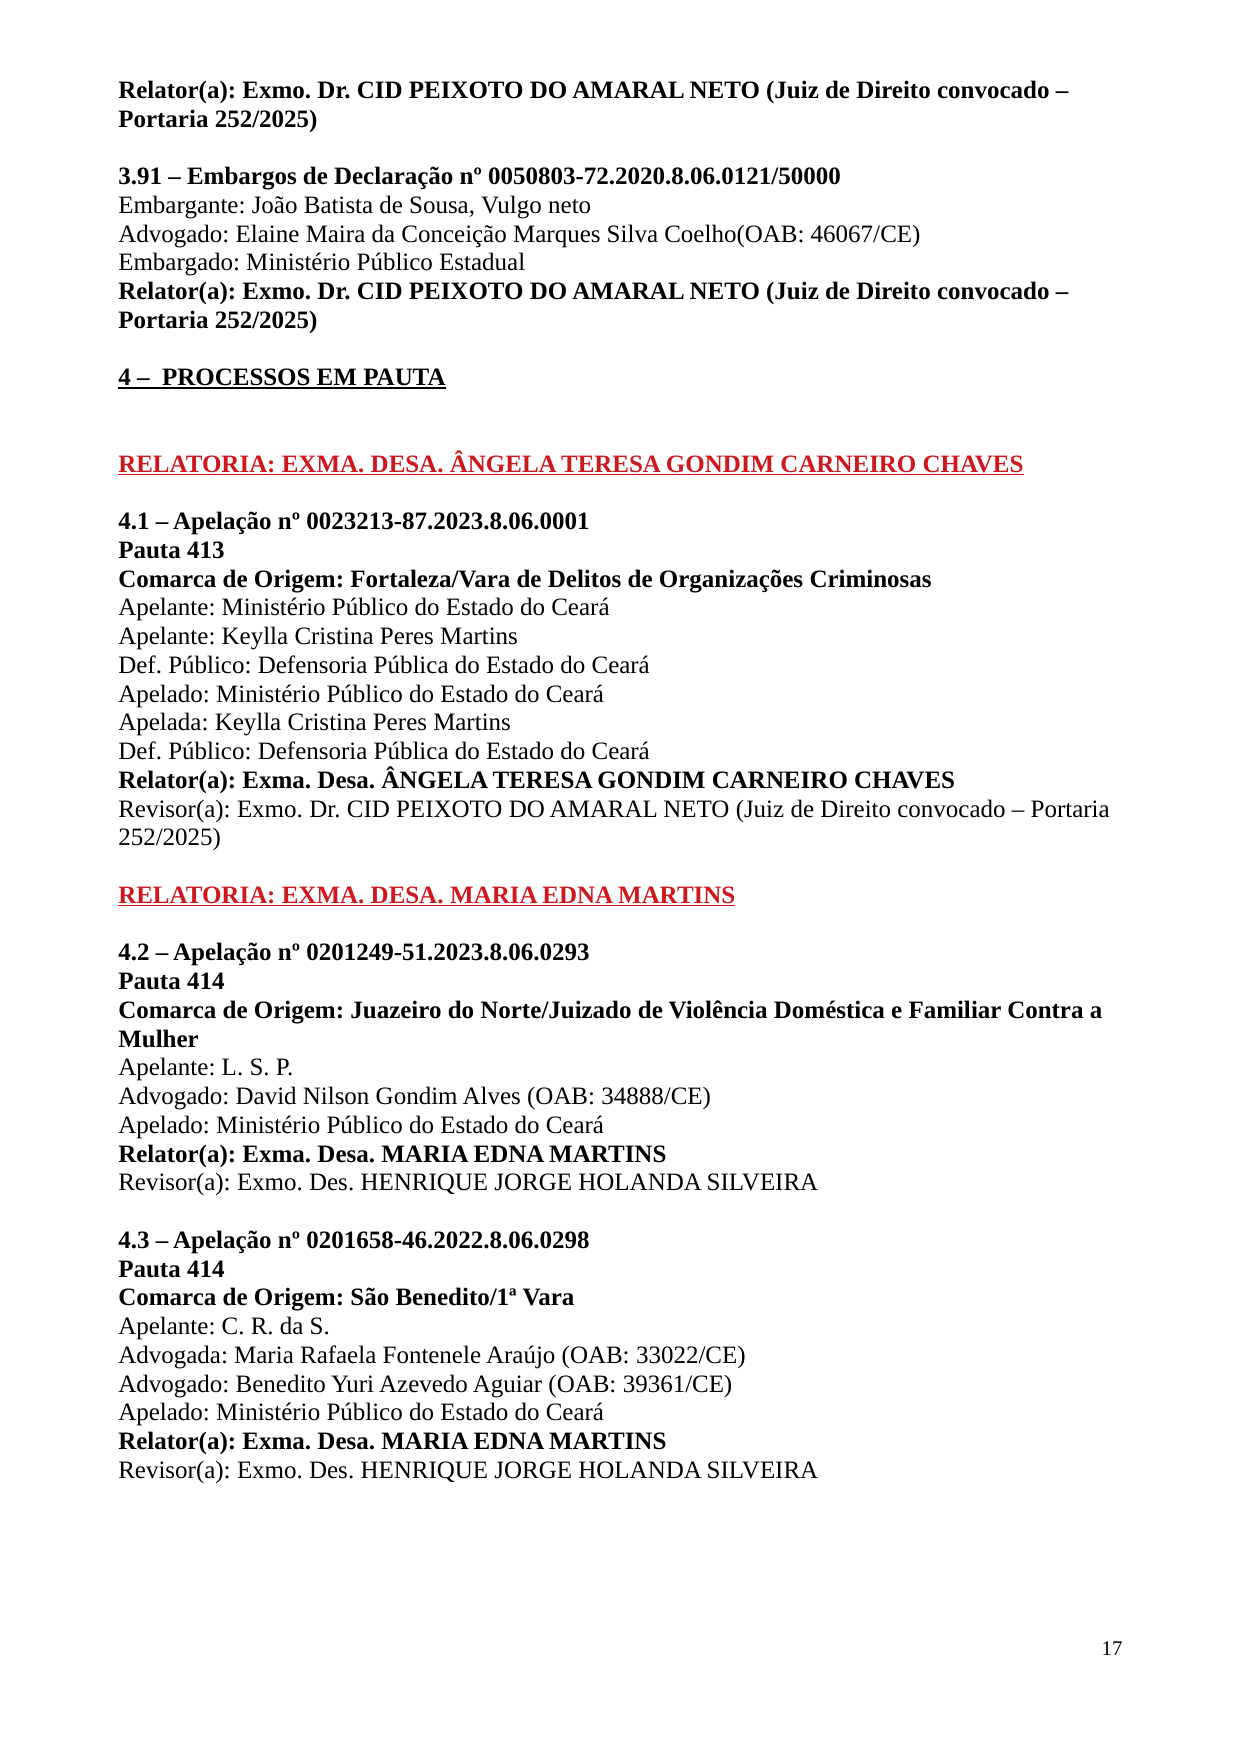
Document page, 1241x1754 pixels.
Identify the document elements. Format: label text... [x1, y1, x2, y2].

text Relator(a): Exma. Desa. MARIA EDNA MARTINS [118, 1139, 1122, 1167]
text Apelante: Keylla Cristina Peres Martins [118, 621, 1122, 650]
text Apelante: L. S. P. [118, 1052, 1122, 1081]
text Relator(a): Exma. Desa. MARIA EDNA MARTINS [118, 1426, 1122, 1455]
text Advogado: Benedito Yuri Azevedo Aguiar (OAB: 39361/CE) [118, 1369, 1122, 1397]
text Pauta 413 [118, 535, 1122, 564]
text Advogado: David Nilson Gondim Alves (OAB: 34888/CE) [118, 1081, 1122, 1110]
text Pauta 414 [118, 966, 1122, 995]
text Relator(a): Exmo. Dr. CID PEIXOTO DO AMARAL NETO (Juiz de Direito convocado – Portaria 252/2025) [118, 276, 1122, 334]
text 4 – PROCESSOS EM PAUTA [118, 362, 1122, 391]
text Comarca de Origem: Fortaleza/Vara de Delitos de Organizações Criminosas [118, 564, 1122, 592]
text Apelante: Ministério Público do Estado do Ceará [118, 592, 1122, 621]
text Advogado: Elaine Maira da Conceição Marques Silva Coelho(OAB: 46067/CE) [118, 219, 1122, 247]
text Comarca de Origem: Juazeiro do Norte/Juizado de Violência Doméstica e Familiar Contra a Mulher [118, 995, 1122, 1052]
text RELATORIA: EXMA. DESA. MARIA EDNA MARTINS [118, 880, 1122, 909]
text Relator(a): Exmo. Dr. CID PEIXOTO DO AMARAL NETO (Juiz de Direito convocado – Portaria 252/2025) [118, 75, 1122, 132]
text Pauta 414 [118, 1254, 1122, 1282]
text Revisor(a): Exmo. Des. HENRIQUE JORGE HOLANDA SILVEIRA [118, 1455, 1122, 1484]
text Embargante: João Batista de Sousa, Vulgo neto [118, 190, 1122, 219]
text 4.1 – Apelação nº 0023213-87.2023.8.06.0001 [118, 506, 1122, 535]
text Apelante: C. R. da S. [118, 1311, 1122, 1340]
text Def. Público: Defensoria Pública do Estado do Ceará [118, 736, 1122, 765]
text Def. Público: Defensoria Pública do Estado do Ceará [118, 650, 1122, 679]
text RELATORIA: EXMA. DESA. ÂNGELA TERESA GONDIM CARNEIRO CHAVES [118, 449, 1122, 477]
text 4.2 – Apelação nº 0201249-51.2023.8.06.0293 [118, 937, 1122, 966]
text Comarca de Origem: São Benedito/1ª Vara [118, 1282, 1122, 1311]
text Advogada: Maria Rafaela Fontenele Araújo (OAB: 33022/CE) [118, 1340, 1122, 1369]
text Revisor(a): Exmo. Dr. CID PEIXOTO DO AMARAL NETO (Juiz de Direito convocado – Portaria 252/2025) [118, 794, 1122, 851]
text Revisor(a): Exmo. Des. HENRIQUE JORGE HOLANDA SILVEIRA [118, 1167, 1122, 1196]
text Apelado: Ministério Público do Estado do Ceará [118, 679, 1122, 707]
text Embargado: Ministério Público Estadual [118, 247, 1122, 276]
text 4.3 – Apelação nº 0201658-46.2022.8.06.0298 [118, 1225, 1122, 1254]
text Apelado: Ministério Público do Estado do Ceará [118, 1110, 1122, 1139]
text 3.91 – Embargos de Declaração nº 0050803-72.2020.8.06.0121/50000 [118, 161, 1122, 190]
text Apelado: Ministério Público do Estado do Ceará [118, 1397, 1122, 1426]
text Relator(a): Exma. Desa. ÂNGELA TERESA GONDIM CARNEIRO CHAVES [118, 765, 1122, 794]
text Apelada: Keylla Cristina Peres Martins [118, 707, 1122, 736]
